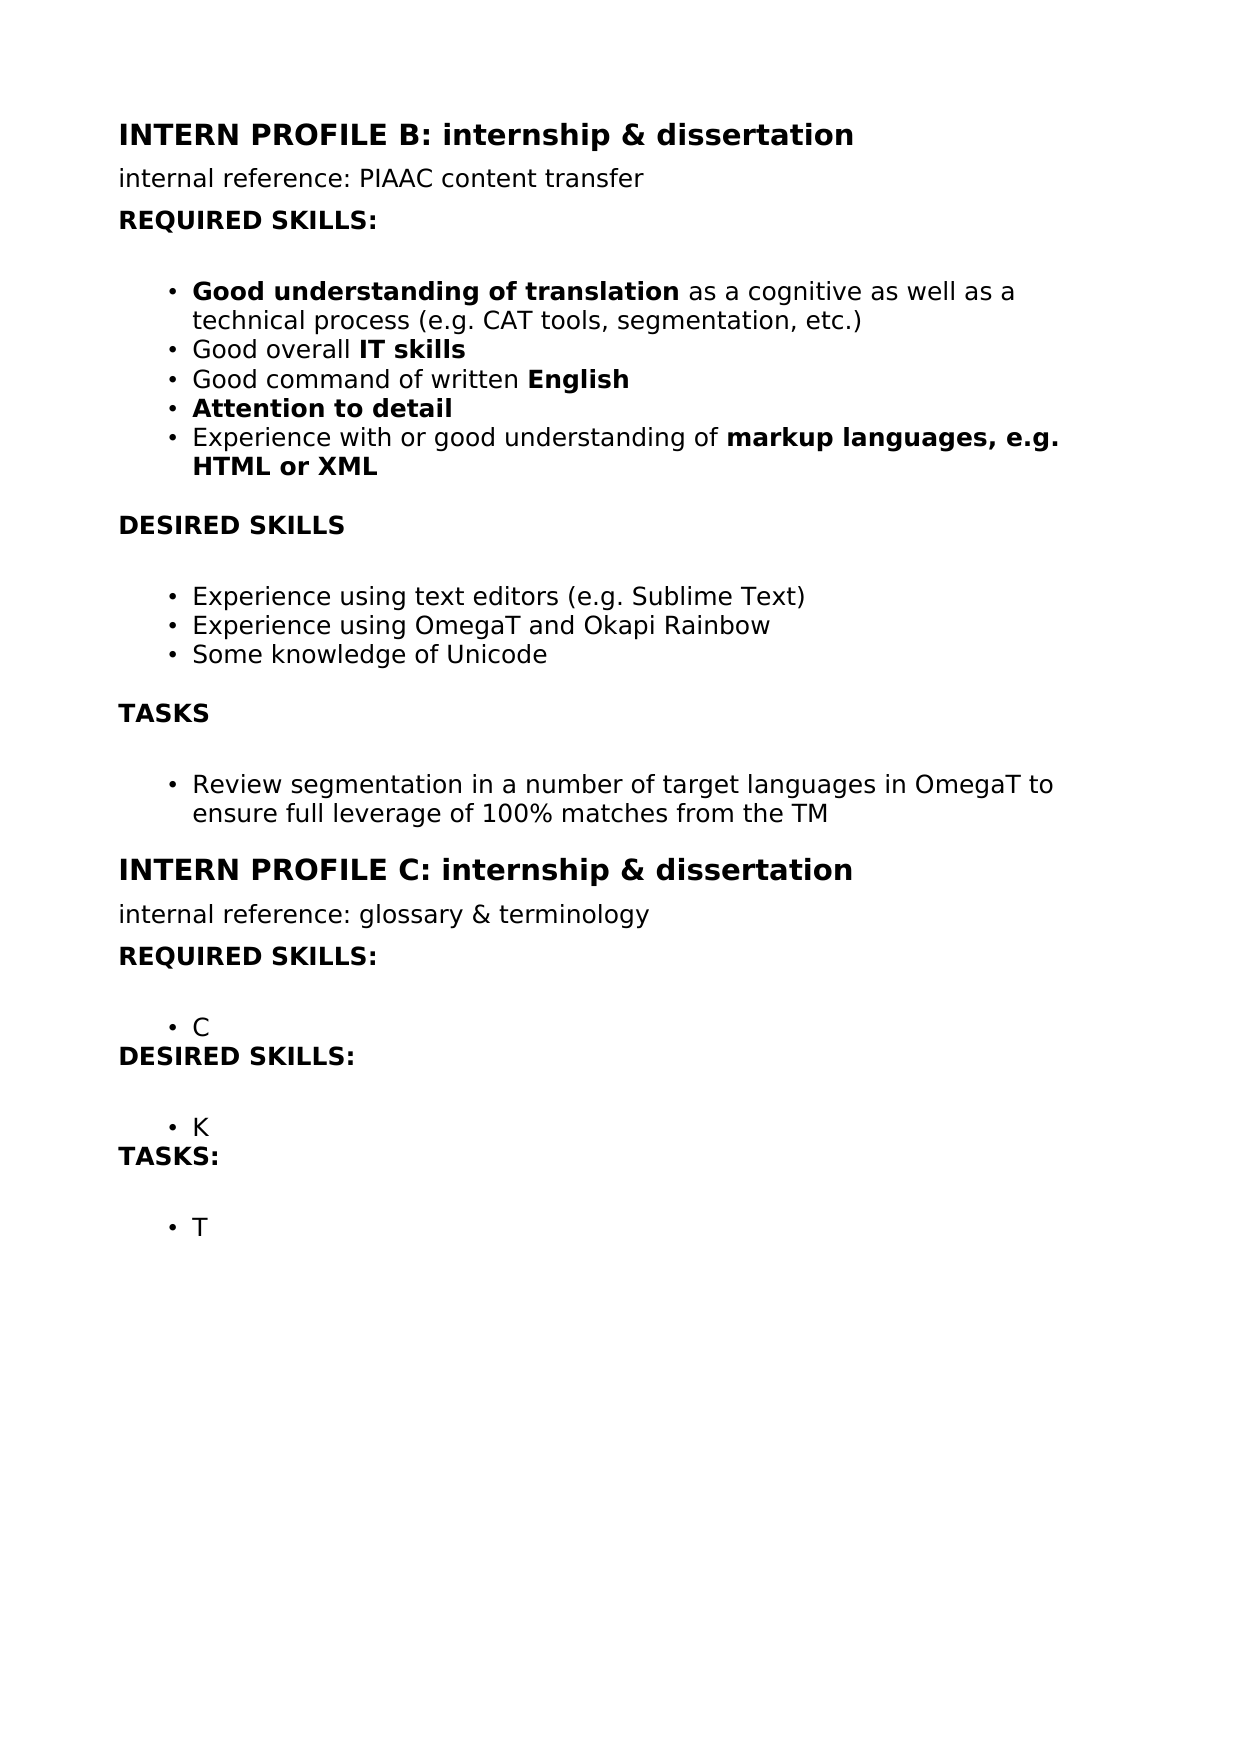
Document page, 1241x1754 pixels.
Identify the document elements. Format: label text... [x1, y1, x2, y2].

list Good understanding of translation as a cognitive as well as a technical process (e.g. CAT tools, segmentation, etc.) [177, 277, 1122, 336]
text internal reference: glossary & terminology [118, 900, 1122, 929]
list T [177, 1213, 1122, 1243]
list Experience with or good understanding of markup languages, e.g. HTML or XML [177, 423, 1122, 482]
text DESIRED SKILLS [118, 511, 1122, 540]
list K [177, 1113, 1122, 1142]
list Some knowledge of Unicode [177, 641, 1122, 670]
list Experience using OmegaT and Okapi Rainbow [177, 611, 1122, 641]
text TASKS [118, 699, 1122, 728]
text DESIRED SKILLS: [118, 1042, 1122, 1071]
text internal reference: PIAAC content transfer [118, 164, 1122, 194]
list C [177, 1013, 1122, 1042]
subtitle INTERN PROFILE C: internship & dissertation [118, 854, 1122, 888]
text REQUIRED SKILLS: [118, 942, 1122, 971]
list Good overall IT skills [177, 336, 1122, 365]
list Review segmentation in a number of target languages in OmegaT to ensure full leverage of 100% matches from the TM [177, 770, 1122, 829]
list Good command of written English [177, 365, 1122, 394]
list Experience using text editors (e.g. Sublime Text) [177, 582, 1122, 611]
list Attention to detail [177, 394, 1122, 423]
text REQUIRED SKILLS: [118, 206, 1122, 235]
subtitle INTERN PROFILE B: internship & dissertation [118, 118, 1122, 152]
text TASKS: [118, 1142, 1122, 1172]
